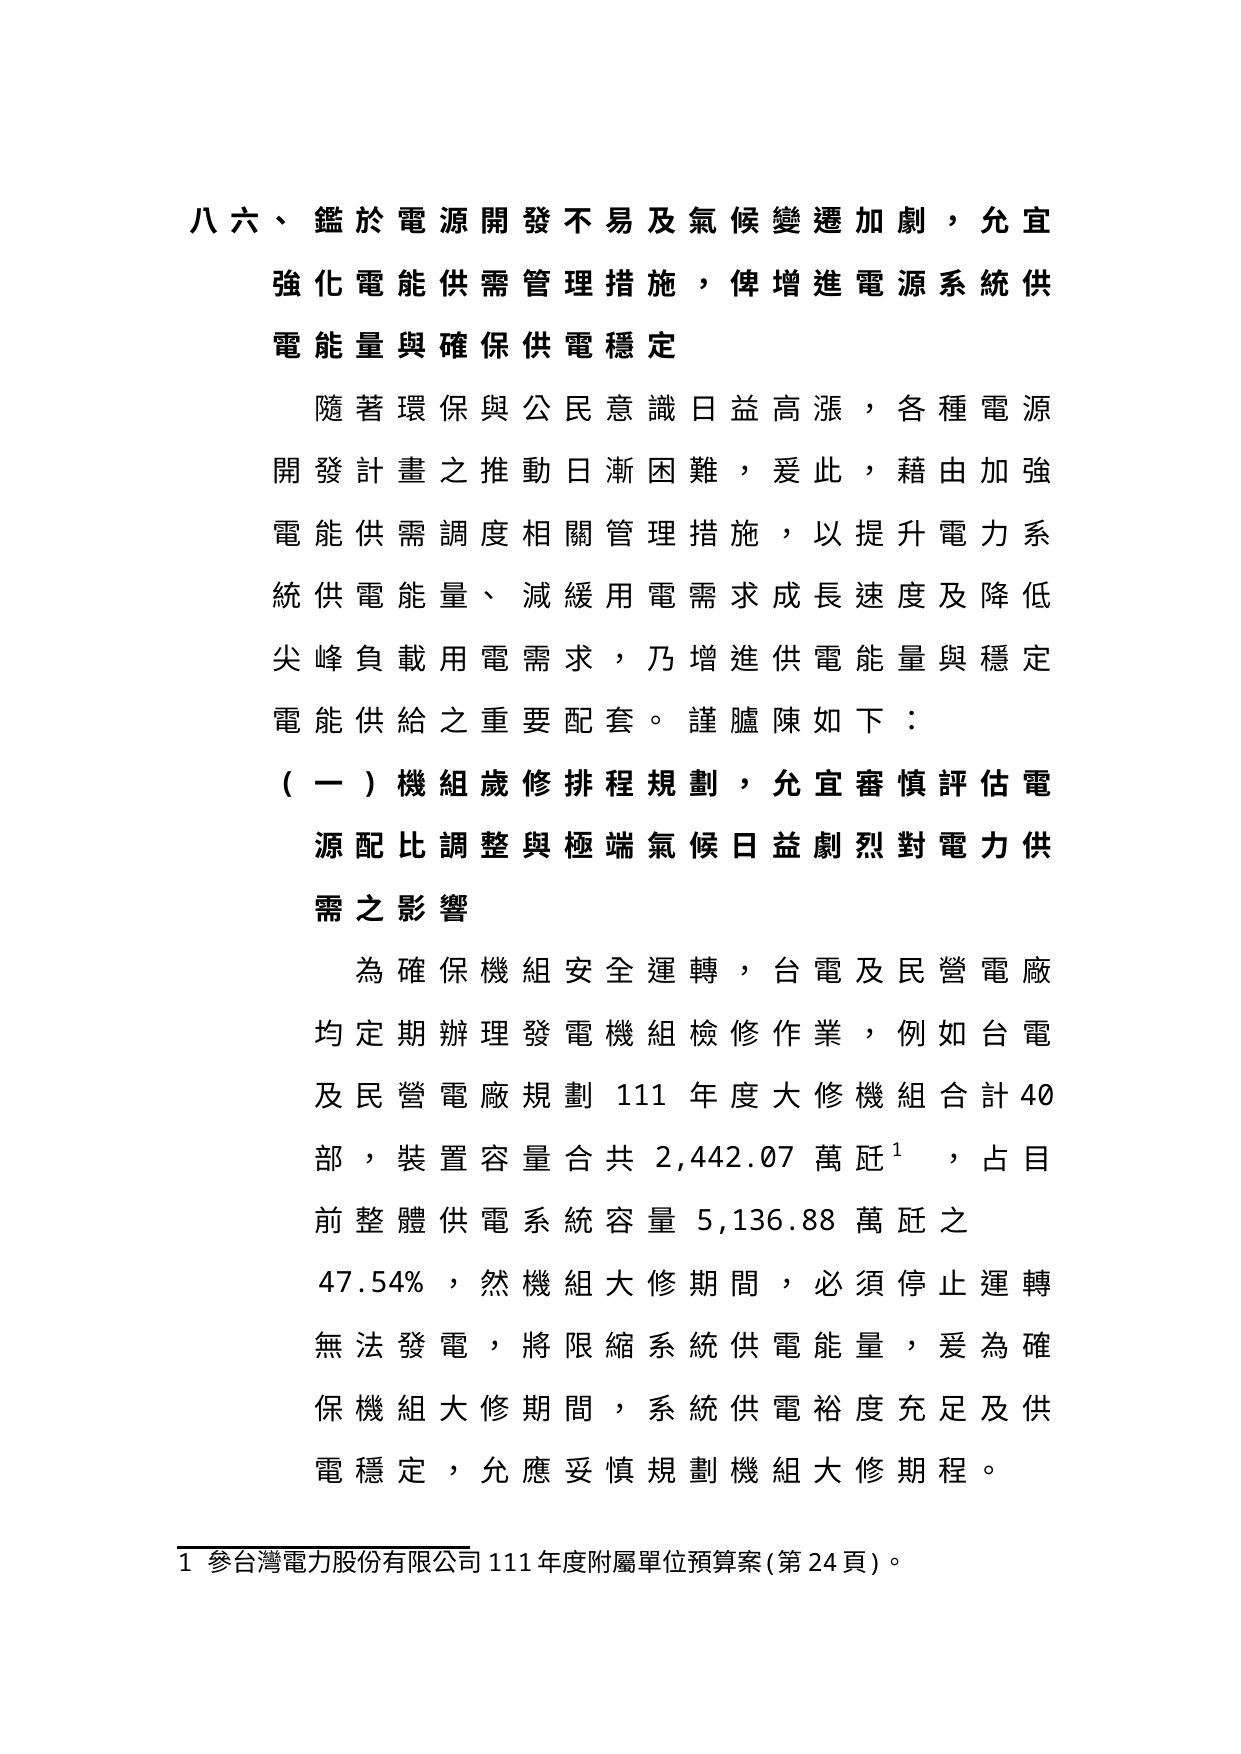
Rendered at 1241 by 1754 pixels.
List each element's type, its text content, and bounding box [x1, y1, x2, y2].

text 隨著環保與公民意識日益高漲，各種電源開發計畫之推動日漸困難，爰此，藉由加強電能供需調度相關管理措施，以提升電力系統供電能量、減緩用電需求成長速度及降低尖峰負載用電需求，乃增進供電能量與穩定電能供給之重要配套。謹臚陳如下： [242, 365, 1058, 740]
text (一)機組歲修排程規劃，允宜審慎評估電源配比調整與極端氣候日益劇烈對電力供需之影響 [242, 740, 1058, 927]
text 為確保機組安全運轉，台電及民營電廠均定期辦理發電機組檢修作業，例如台電及民營電廠規劃111年度大修機組合計40部，裝置容量合共2,442.07萬瓩，占目前整體供電系統容量5,136.88萬瓩之47.54%，然機組大修期間，必須停止運轉無法發電，將限縮系統供電能量，爰為確保機組大修期間，系統供電裕度充足及供電穩定，允應妥慎規劃機組大修期程。 [271, 927, 1058, 1490]
text 參台灣電力股份有限公司111年度附屬單位預算案(第24頁)。 [177, 1548, 1063, 1577]
text 八六、鑑於電源開發不易及氣候變遷加劇，允宜強化電能供需管理措施，俾增進電源系統供電能量與確保供電穩定 [183, 177, 1058, 365]
